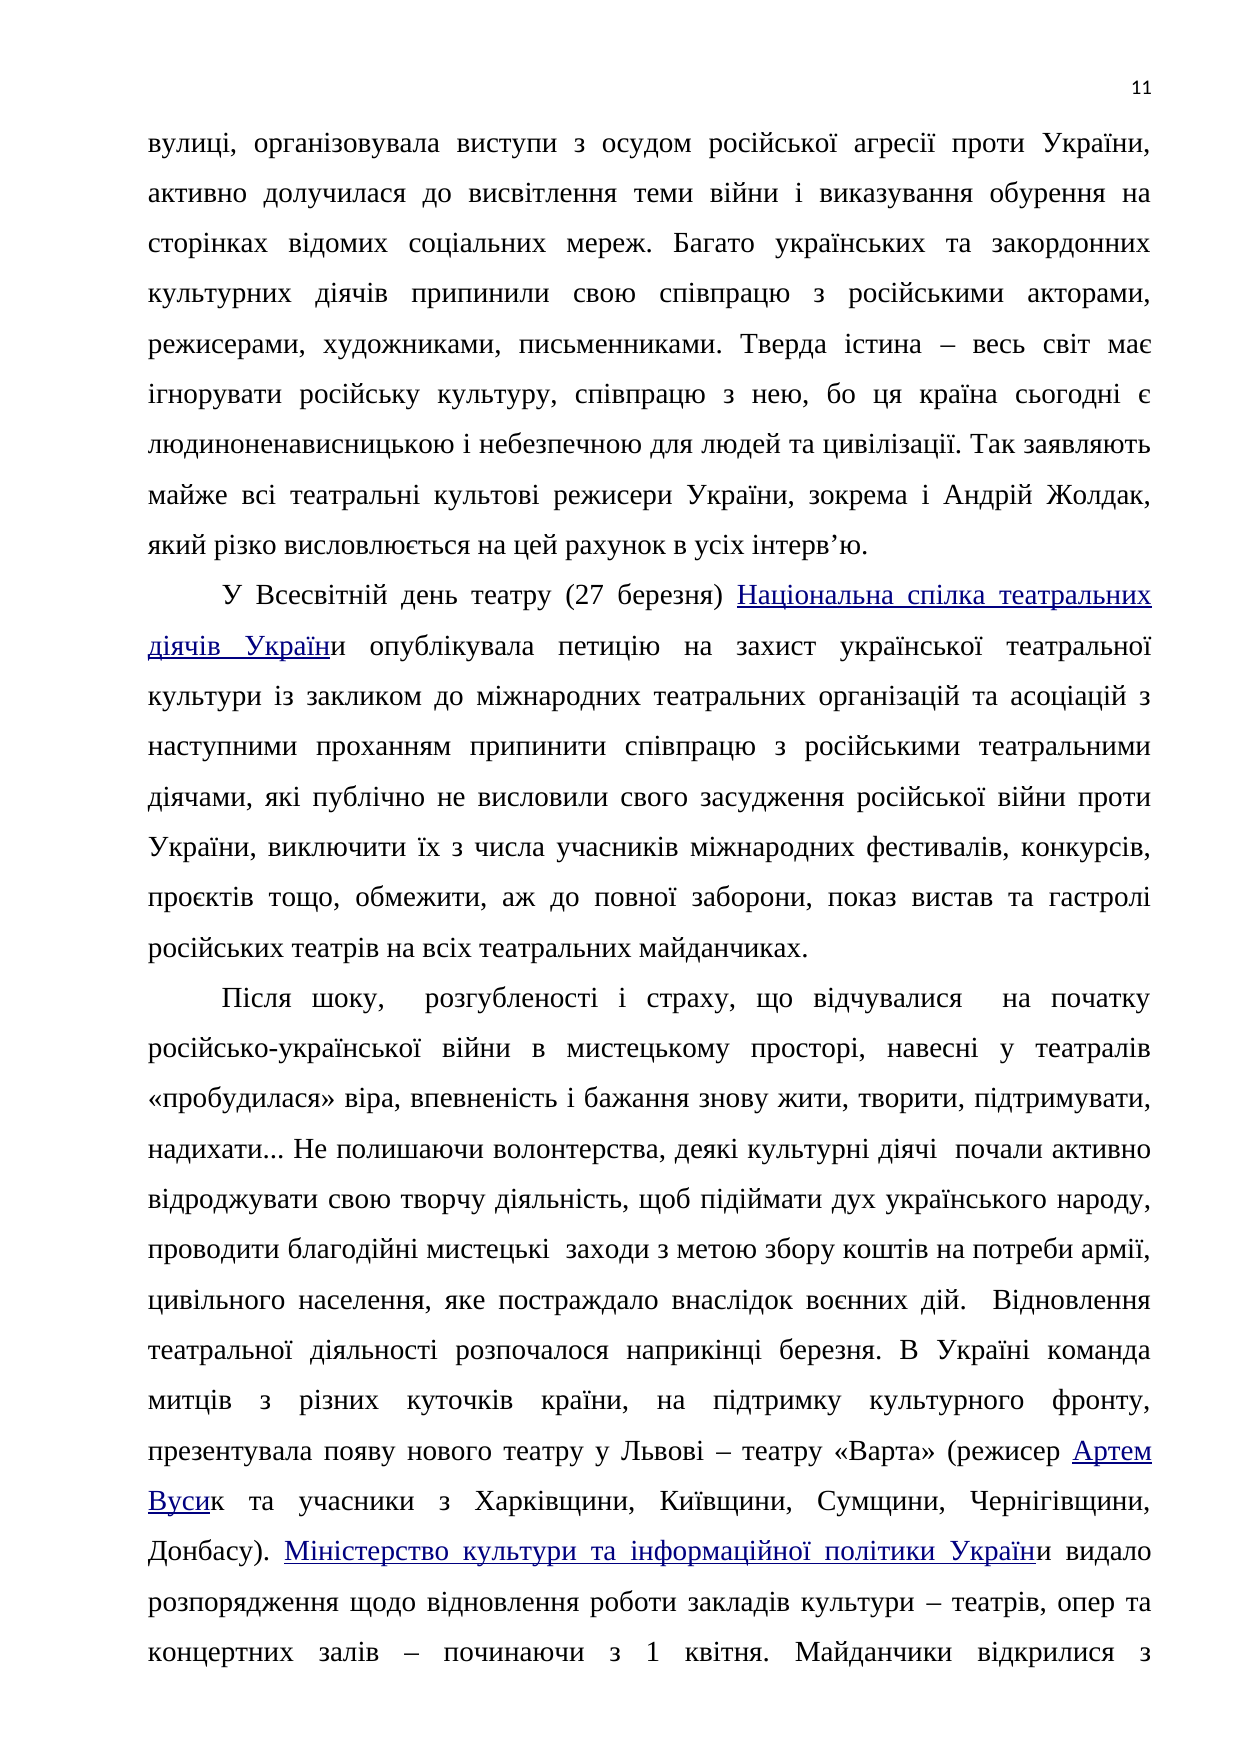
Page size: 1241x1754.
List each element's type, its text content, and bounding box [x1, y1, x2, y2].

text У Всесвітній день театру (27 березня) Національна спілка театральних діячів України опублікувала петицію на захист української театральної культури із закликом до міжнародних театральних організацій та асоціацій з наступними проханням припинити співпрацю з російськими театральними діячами, які публічно не висловили свого засудження російської війни проти України, виключити їх з числа учасників міжнародних фестивалів, конкурсів, проєктів тощо, обмежити, аж до повної заборони, показ вистав та гастролі російських театрів на всіх театральних майданчиках. [148, 577, 1152, 963]
text Після шоку, розгубленості і страху, що відчувалися на початку російсько-української війни в мистецькому просторі, навесні у театралів «пробудилася» віра, впевненість і бажання знову жити, творити, підтримувати, надихати... Не полишаючи волонтерства, деякі культурні діячі почали активно відроджувати свою творчу діяльність, щоб підіймати дух українського народу, проводити благодійні мистецькі заходи з метою збору коштів на потреби армії, цивільного населення, яке постраждало внаслідок воєнних дій. Відновлення театральної діяльності розпочалося наприкінці березня. В Україні команда митців з різних куточків країни, на підтримку культурного фронту, презентувала появу нового театру у Львові – театру «Варта» (режисер Артем Вусик та учасники з Харківщини, Київщини, Сумщини, Чернігівщини, Донбасу). Міністерство культури та інформаційної політики України видало розпорядження щодо відновлення роботи закладів культури – театрів, опер та концертних залів – починаючи з 1 квітня. Майданчики відкрилися з [148, 980, 1152, 1668]
text вулиці, організовувала виступи з осудом російської агресії проти України, активно долучилася до висвітлення теми війни і виказування обурення на сторінках відомих соціальних мереж. Багато українських та закордонних культурних діячів припинили свою співпрацю з російськими акторами, режисерами, художниками, письменниками. Тверда істина – весь світ має ігнорувати російську культуру, співпрацю з нею, бо ця країна сьогодні є людиноненависницькою і небезпечною для людей та цивілізації. Так заявляють майже всі театральні культові режисери України, зокрема і Андрій Жолдак, який різко висловлюється на цей рахунок в усіх інтерв’ю. [148, 125, 1152, 561]
